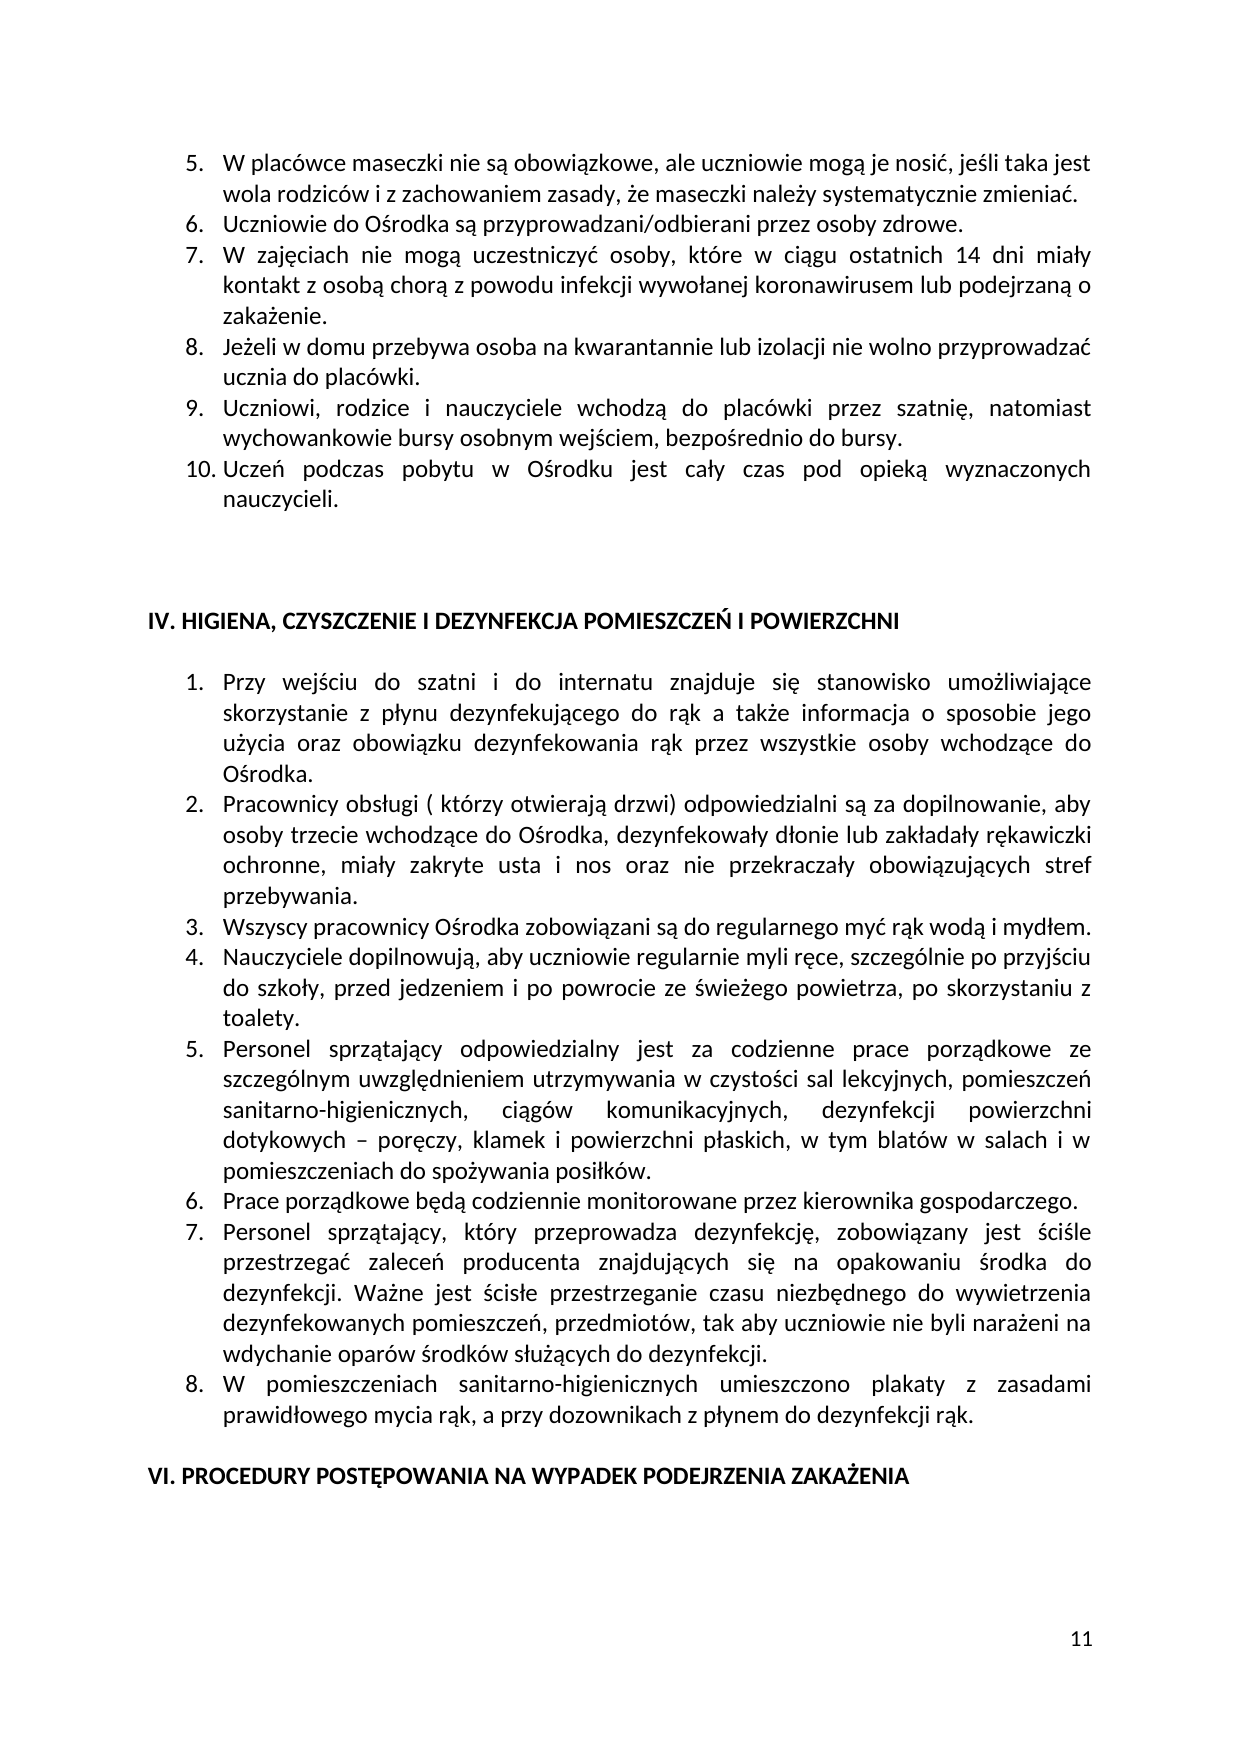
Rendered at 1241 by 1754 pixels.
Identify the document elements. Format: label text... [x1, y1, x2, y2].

list Wszyscy pracownicy Ośrodka zobowiązani są do regularnego myć rąk wodą i mydłem. [185, 911, 1093, 941]
list W placówce maseczki nie są obowiązkowe, ale uczniowie mogą je nosić, jeśli taka jest wola rodziców i z zachowaniem zasady, że maseczki należy systematycznie zmieniać. [185, 148, 1093, 209]
list Uczeń podczas pobytu w Ośrodku jest cały czas pod opieką wyznaczonych nauczycieli. [185, 453, 1093, 514]
list W pomieszczeniach sanitarno-higienicznych umieszczono plakaty z zasadami prawidłowego mycia rąk, a przy dozownikach z płynem do dezynfekcji rąk. [185, 1368, 1093, 1429]
list Przy wejściu do szatni i do internatu znajduje się stanowisko umożliwiające skorzystanie z płynu dezynfekującego do rąk a także informacja o sposobie jego użycia oraz obowiązku dezynfekowania rąk przez wszystkie osoby wchodzące do Ośrodka. [185, 666, 1093, 788]
list Personel sprzątający odpowiedzialny jest za codzienne prace porządkowe ze szczególnym uwzględnieniem utrzymywania w czystości sal lekcyjnych, pomieszczeń sanitarno-higienicznych, ciągów komunikacyjnych, dezynfekcji powierzchni dotykowych – poręczy, klamek i powierzchni płaskich, w tym blatów w salach i w pomieszczeniach do spożywania posiłków. [185, 1033, 1093, 1185]
list Prace porządkowe będą codziennie monitorowane przez kierownika gospodarczego. [185, 1185, 1093, 1216]
list Jeżeli w domu przebywa osoba na kwarantannie lub izolacji nie wolno przyprowadzać ucznia do placówki. [185, 331, 1093, 392]
list Uczniowi, rodzice i nauczyciele wchodzą do placówki przez szatnię, natomiast wychowankowie bursy osobnym wejściem, bezpośrednio do bursy. [185, 392, 1093, 453]
list Pracownicy obsługi ( którzy otwierają drzwi) odpowiedzialni są za dopilnowanie, aby osoby trzecie wchodzące do Ośrodka, dezynfekowały dłonie lub zakładały rękawiczki ochronne, miały zakryte usta i nos oraz nie przekraczały obowiązujących stref przebywania. [185, 788, 1093, 911]
list W zajęciach nie mogą uczestniczyć osoby, które w ciągu ostatnich 14 dni miały kontakt z osobą chorą z powodu infekcji wywołanej koronawirusem lub podejrzaną o zakażenie. [185, 239, 1093, 331]
list Personel sprzątający, który przeprowadza dezynfekcję, zobowiązany jest ściśle przestrzegać zaleceń producenta znajdujących się na opakowaniu środka do dezynfekcji. Ważne jest ścisłe przestrzeganie czasu niezbędnego do wywietrzenia dezynfekowanych pomieszczeń, przedmiotów, tak aby uczniowie nie byli narażeni na wdychanie oparów środków służących do dezynfekcji. [185, 1216, 1093, 1368]
list Uczniowie do Ośrodka są przyprowadzani/odbierani przez osoby zdrowe. [185, 209, 1093, 239]
text IV. HIGIENA, CZYSZCZENIE I DEZYNFEKCJA POMIESZCZEŃ I POWIERZCHNI [148, 605, 1093, 636]
text VI. PROCEDURY POSTĘPOWANIA NA WYPADEK PODEJRZENIA ZAKAŻENIA [148, 1460, 1093, 1491]
list Nauczyciele dopilnowują, aby uczniowie regularnie myli ręce, szczególnie po przyjściu do szkoły, przed jedzeniem i po powrocie ze świeżego powietrza, po skorzystaniu z toalety. [185, 941, 1093, 1033]
